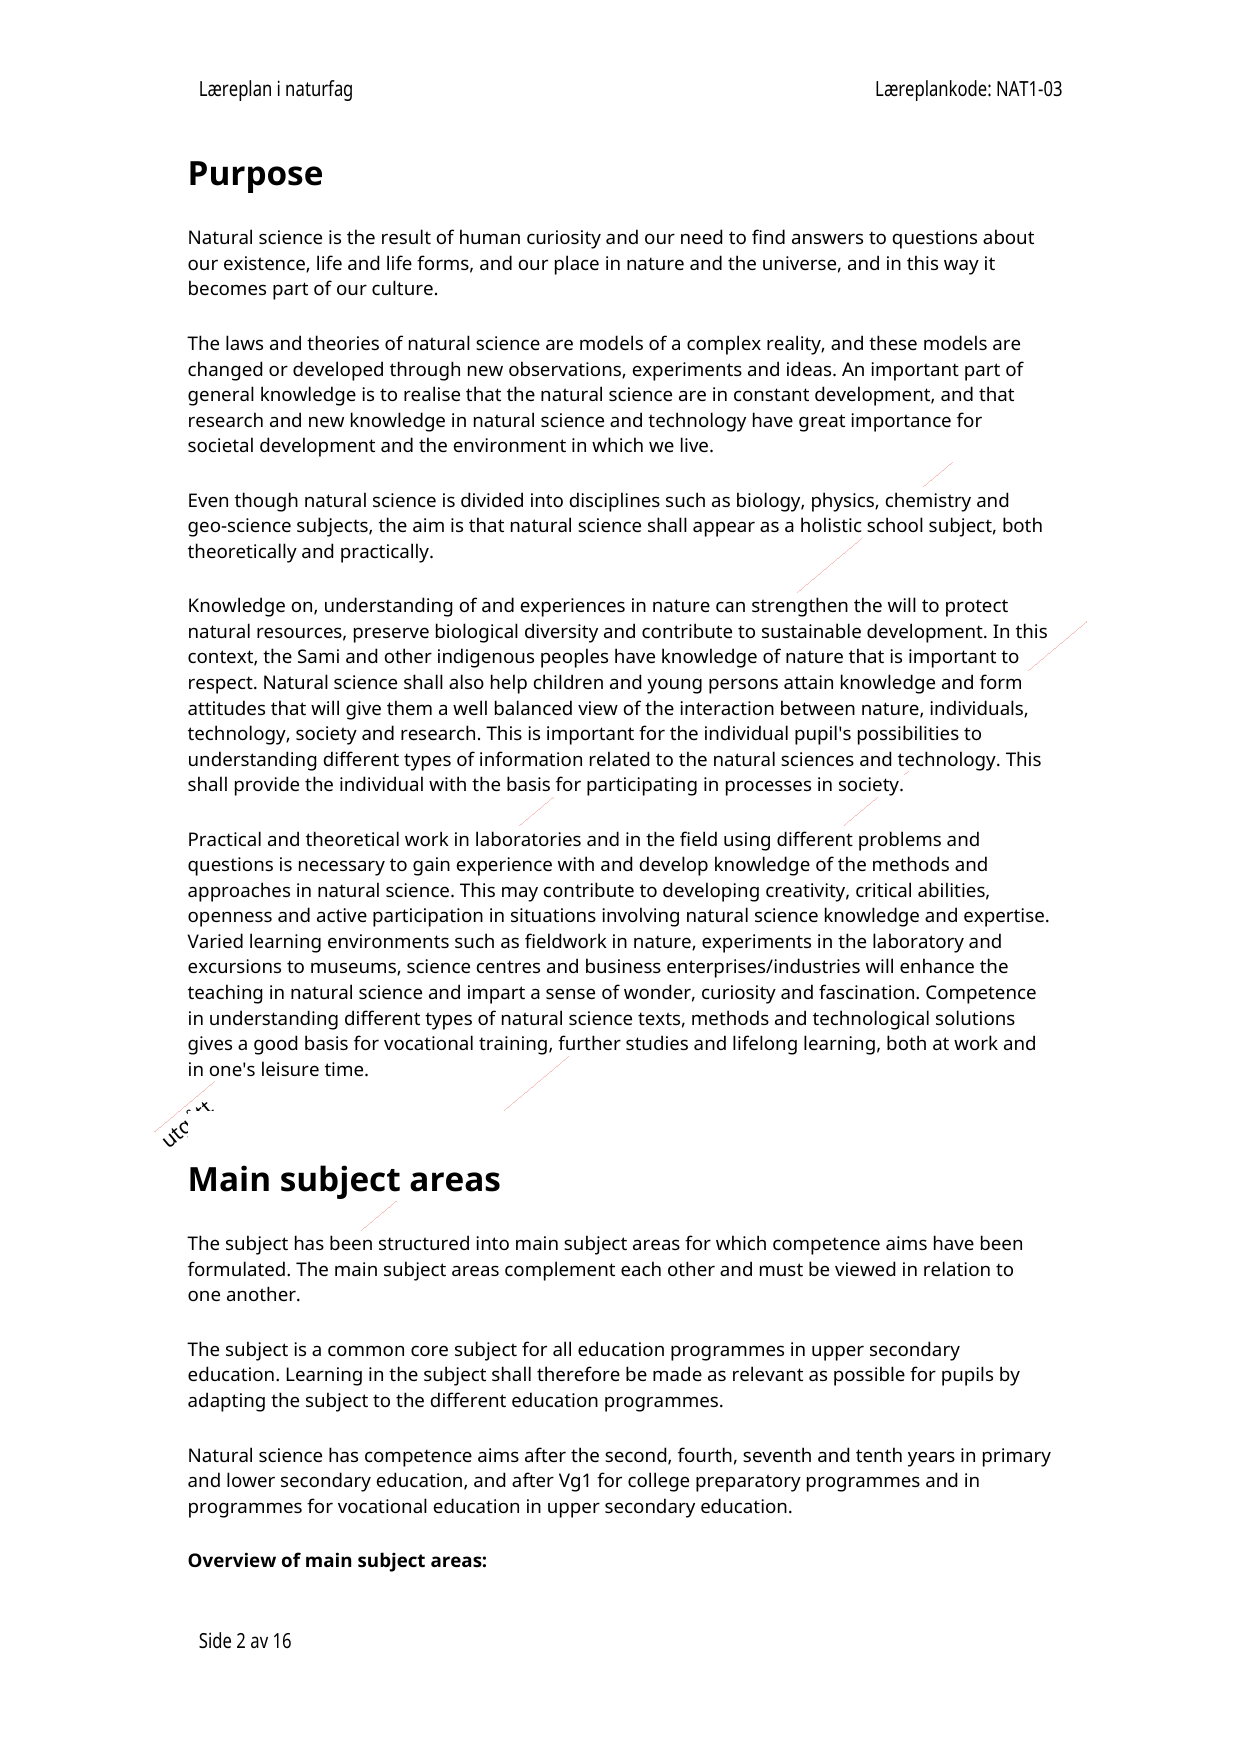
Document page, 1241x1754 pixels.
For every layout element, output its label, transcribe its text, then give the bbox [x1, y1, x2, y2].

text Overview of main subject areas: [487, 1548, 1053, 1573]
text The subject is a common core subject for all education programmes in upper secondary education. Learning in the subject shall therefore be made as relevant as possible for pupils by adapting the subject to the different education programmes. [724, 1336, 1053, 1413]
text The subject has been structured into main subject areas for which competence aims have been formulated. The main subject areas complement each other and must be viewed in relation to one another. [301, 1231, 1053, 1307]
text Even though natural science is divided into disciplines such as biology, physics, chemistry and geo-science subjects, the aim is that natural science shall appear as a holistic school subject, both theoretically and practically. [434, 538, 860, 564]
subtitle Purpose [332, 150, 1053, 195]
subtitle Main subject areas [510, 1111, 1053, 1201]
text Natural science has competence aims after the second, fourth, seventh and tenth years in primary and lower secondary education, and after Vg1 for college preparatory programmes and in programmes for vocational education in upper secondary education. [187, 1442, 1053, 1518]
text The laws and theories of natural science are models of a complex reality, and these models are changed or developed through new observations, experiments and ideas. An important part of general knowledge is to realise that the natural science are in constant development, and that research and new knowledge in natural science and technology have great importance for societal development and the environment in which we live. [187, 330, 1053, 458]
text Practical and theoretical work in laboratories and in the field using different problems and questions is necessary to gain experience with and develop knowledge of the methods and approaches in natural science. This may contribute to developing creativity, critical abilities, openness and active participation in situations involving natural science knowledge and expertise. Varied learning environments such as fieldwork in nature, experiments in the laboratory and excursions to museums, science centres and business enterprises/industries will enhance the teaching in natural science and impart a sense of wonder, curiosity and fascination. Competence in understanding different types of natural science texts, methods and technological solutions gives a good basis for vocational training, further studies and lifelong learning, both at work and in one's leisure time. [541, 826, 1053, 1081]
text Natural science is the result of human curiosity and our need to find answers to questions about our existence, life and life forms, and our place in nature and the universe, and in this way it becomes part of our culture. [187, 224, 1053, 301]
text Even though natural science is divided into disciplines such as biology, physics, chemistry and geo-science subjects, the aim is that natural science shall appear as a holistic school subject, both theoretically and practically. [833, 487, 1053, 564]
text Knowledge on, understanding of and experiences in nature can strengthen the will to protect natural resources, preserve biological diversity and contribute to sustainable development. In this context, the Sami and other indigenous peoples have knowledge of nature that is important to respect. Natural science shall also help children and young persons attain knowledge and form attitudes that will give them a well balanced view of the interaction between nature, individuals, technology, society and research. This is important for the individual pupil's possibilities to understanding different types of information related to the natural sciences and technology. This shall provide the individual with the basis for participating in processes in society. [904, 651, 1053, 797]
